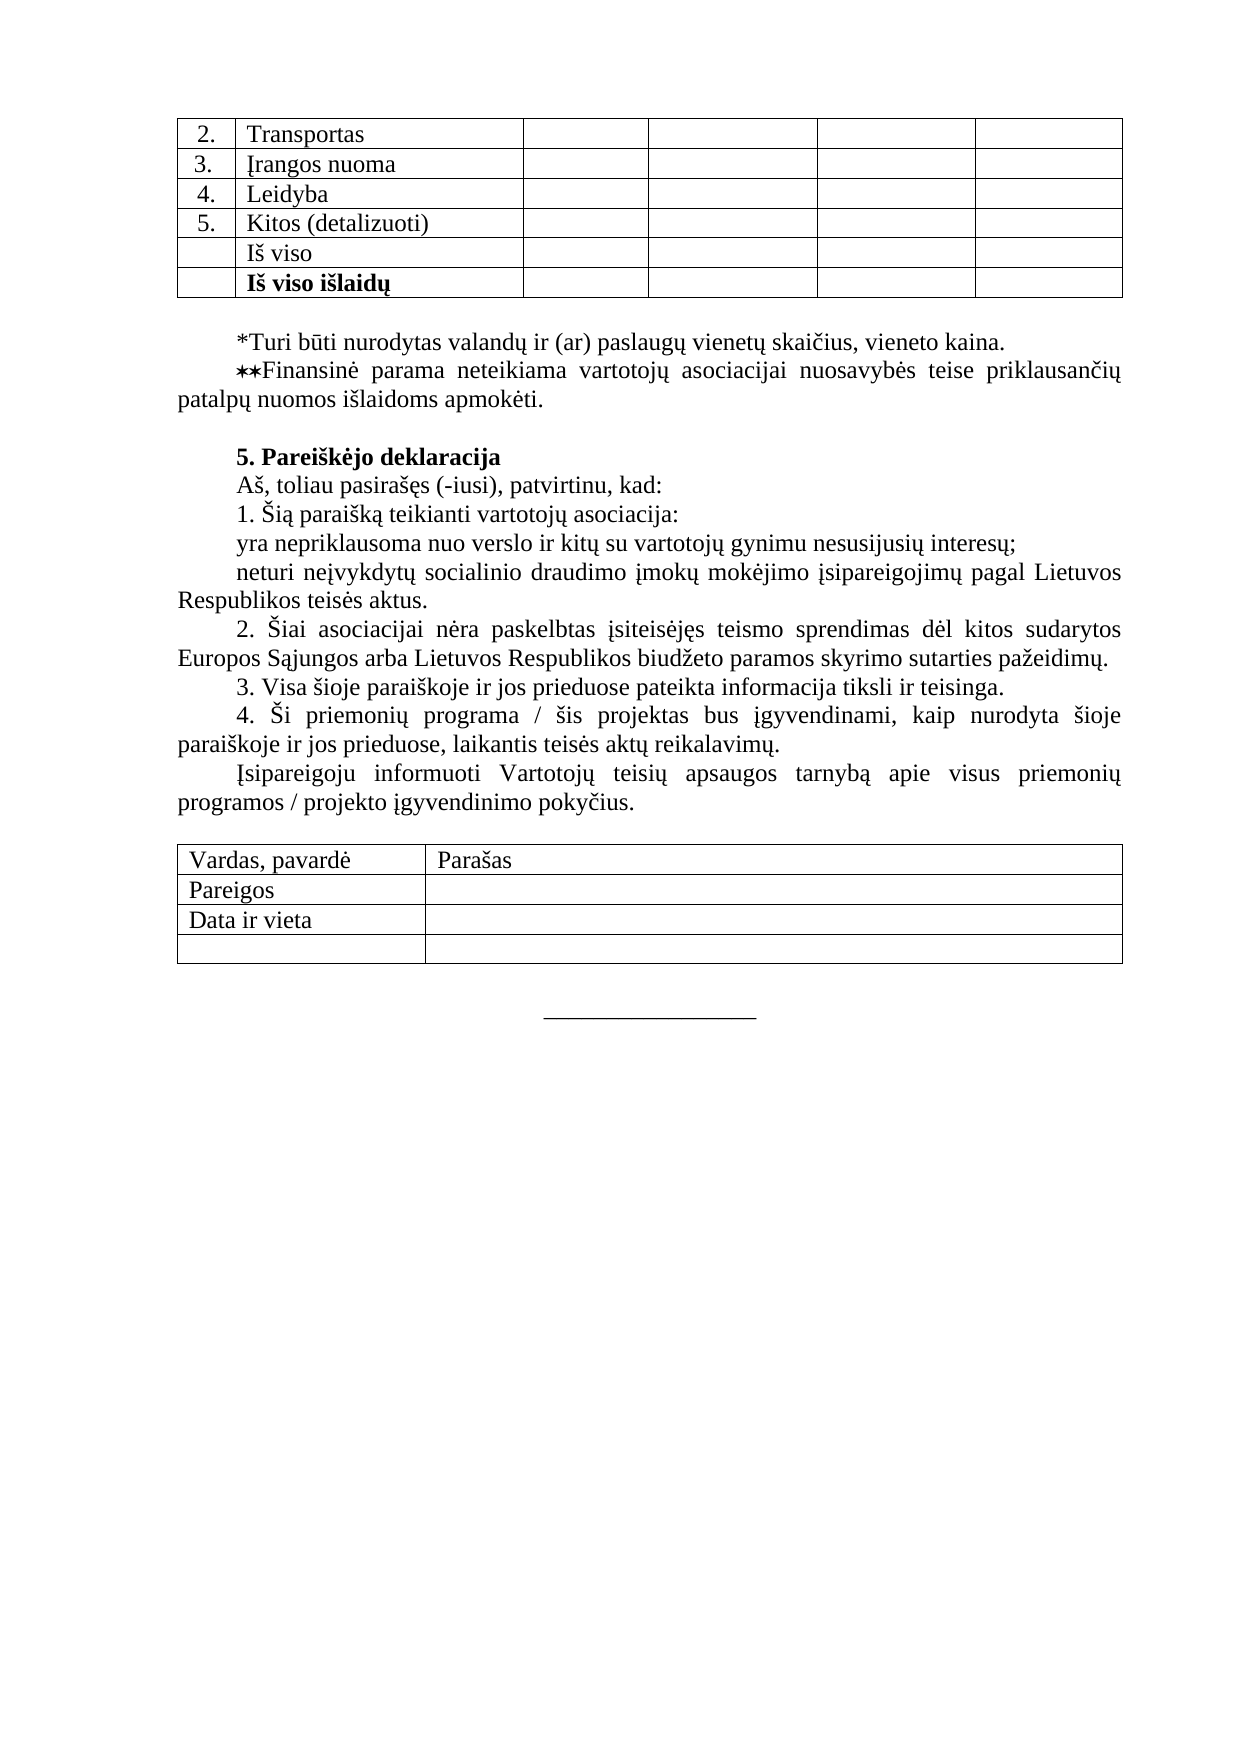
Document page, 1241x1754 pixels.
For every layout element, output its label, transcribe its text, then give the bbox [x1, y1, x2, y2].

text Finansinė parama neteikiama vartotojų asociacijai nuosavybės teise priklausančių patalpų nuomos išlaidoms apmokėti. [177, 355, 1122, 413]
table_cell [649, 209, 817, 237]
table_cell [976, 238, 1122, 267]
table_cell [178, 238, 235, 267]
table_cell [524, 119, 648, 148]
table_cell Data ir vieta [178, 905, 425, 933]
text Įsipareigoju informuoti Vartotojų teisių apsaugos tarnybą apie visus priemonių programos / projekto įgyvendinimo pokyčius. [177, 758, 1122, 815]
text _________________ [177, 993, 1122, 1022]
table_cell [818, 238, 975, 267]
table_cell 5. [178, 209, 235, 237]
table_cell [818, 179, 975, 207]
table_cell [649, 119, 817, 148]
table_cell [524, 238, 648, 267]
table_cell [649, 238, 817, 267]
table_cell Kitos (detalizuoti) [236, 209, 523, 237]
text yra nepriklausoma nuo verslo ir kitų su vartotojų gynimu nesusijusių interesų; [177, 528, 1122, 557]
table_cell 3. [178, 149, 235, 178]
table_cell Pareigos [178, 875, 425, 904]
text 2. Šiai asociacijai nėra paskelbtas įsiteisėjęs teismo sprendimas dėl kitos sudarytos Europos Sąjungos arba Lietuvos Respublikos biudžeto paramos skyrimo sutarties pažeidimų. [177, 614, 1122, 672]
table_cell [426, 935, 1122, 963]
table_cell [976, 209, 1122, 237]
table_cell [818, 119, 975, 148]
table_cell Leidyba [236, 179, 523, 207]
table_cell [524, 268, 648, 297]
table_cell [426, 905, 1122, 933]
text 1. Šią paraišką teikianti vartotojų asociacija: [177, 499, 1122, 528]
table_cell 2. [178, 119, 235, 148]
table_cell [426, 875, 1122, 904]
table_cell Iš viso [236, 238, 523, 267]
table_cell [649, 149, 817, 178]
text neturi neįvykdytų socialinio draudimo įmokų mokėjimo įsipareigojimų pagal Lietuvos Respublikos teisės aktus. [177, 557, 1122, 614]
text 4. Ši priemonių programa / šis projektas bus įgyvendinami, kaip nurodyta šioje paraiškoje ir jos prieduose, laikantis teisės aktų reikalavimų. [177, 700, 1122, 758]
table_cell [818, 149, 975, 178]
table_cell [524, 149, 648, 178]
table_header Vardas, pavardė [178, 845, 425, 874]
table_cell 4. [178, 179, 235, 207]
table_cell [178, 268, 235, 297]
text *Turi būti nurodytas valandų ir (ar) paslaugų vienetų skaičius, vieneto kaina. [177, 327, 1122, 355]
table_cell [524, 209, 648, 237]
table_cell [649, 268, 817, 297]
table_cell [818, 268, 975, 297]
text Aš, toliau pasirašęs (-iusi), patvirtinu, kad: [177, 470, 1122, 499]
table_cell [178, 935, 425, 963]
table_cell [524, 179, 648, 207]
table_header Parašas [426, 845, 1122, 874]
table_cell [976, 119, 1122, 148]
table_cell [976, 179, 1122, 207]
table_cell Transportas [236, 119, 523, 148]
text 5. Pareiškėjo deklaracija [177, 442, 1122, 470]
table_cell [976, 149, 1122, 178]
table_cell Įrangos nuoma [236, 149, 523, 178]
text 3. Visa šioje paraiškoje ir jos prieduose pateikta informacija tiksli ir teisinga. [177, 672, 1122, 700]
table_cell [818, 209, 975, 237]
table_cell [976, 268, 1122, 297]
table_cell [649, 179, 817, 207]
table_cell Iš viso išlaidų [236, 268, 523, 297]
